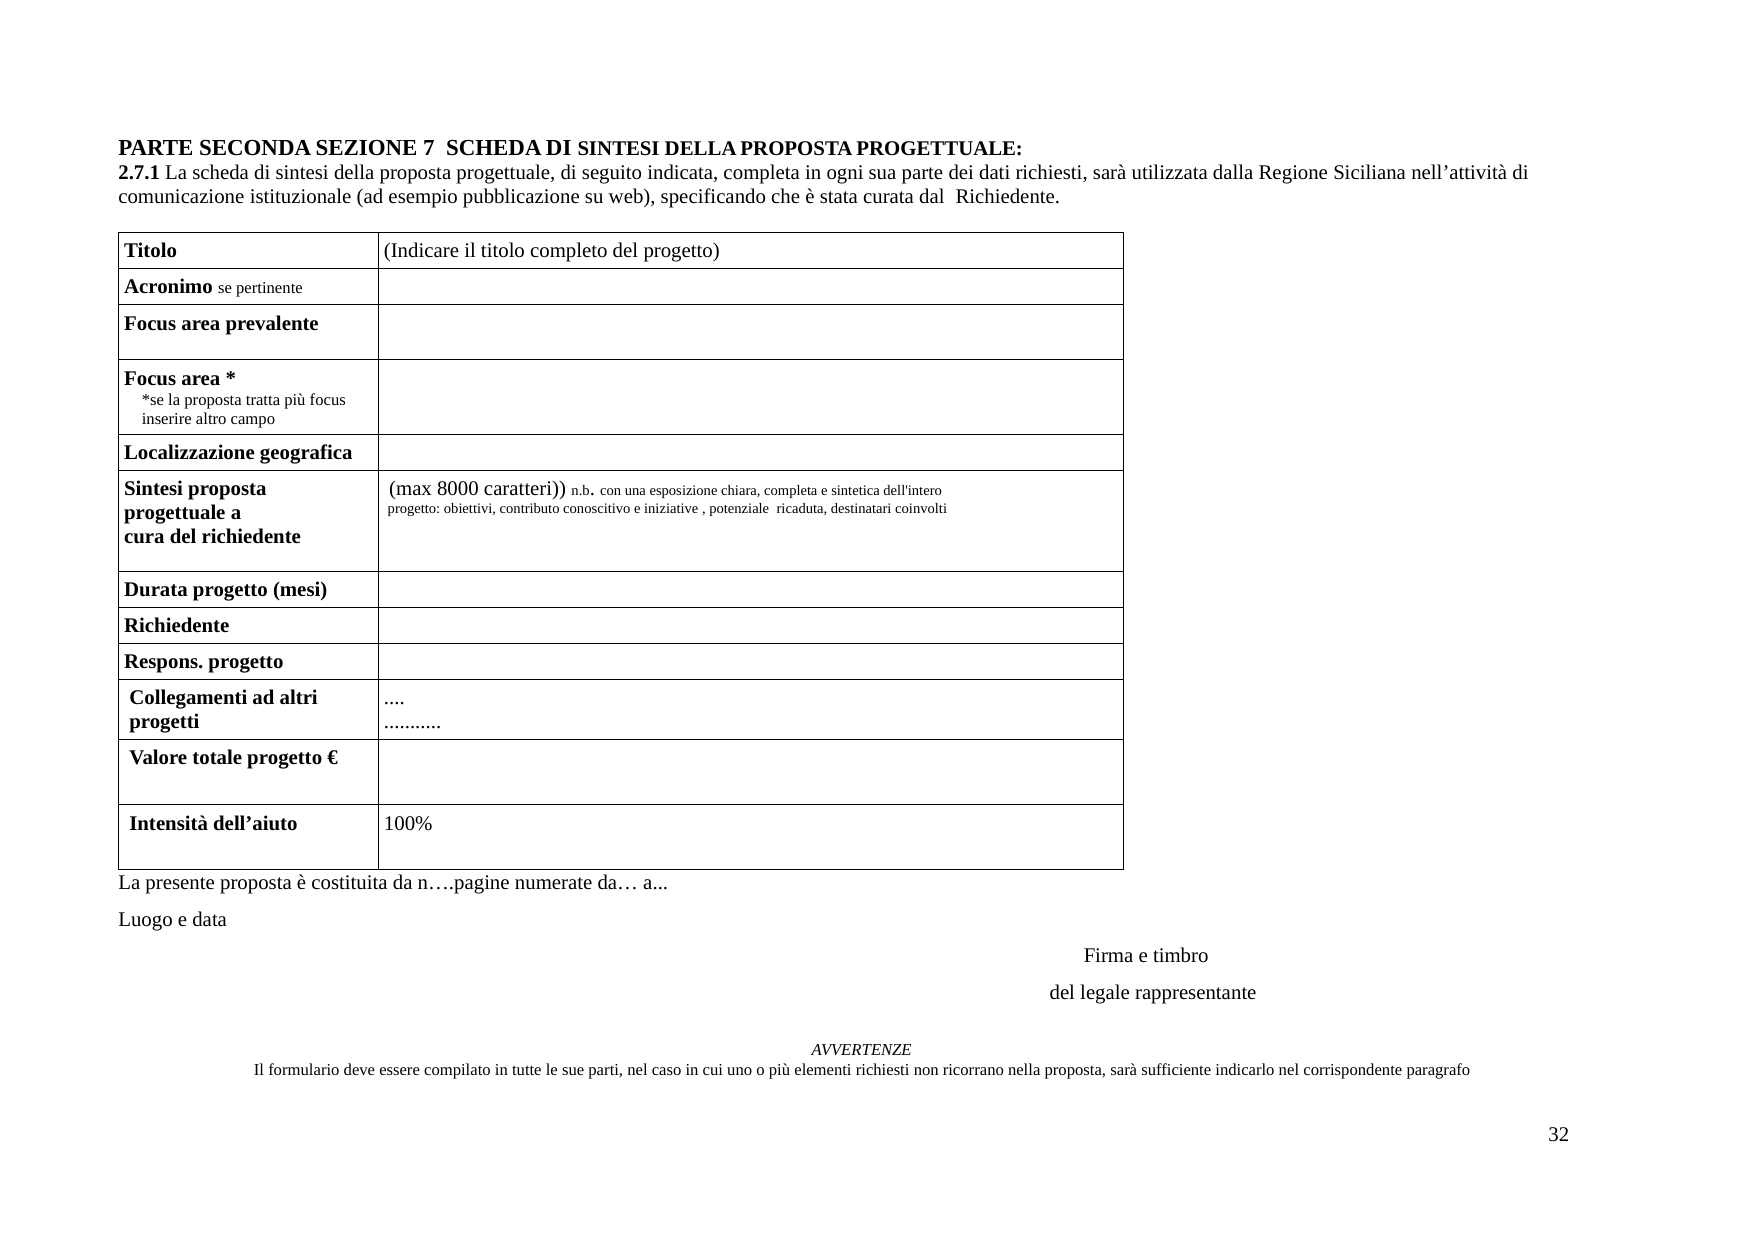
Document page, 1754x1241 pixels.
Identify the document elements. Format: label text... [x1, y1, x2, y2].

table_cell [379, 644, 1123, 679]
table_cell Valore totale progetto € [119, 740, 378, 804]
table_cell [379, 269, 1123, 304]
table_cell Acronimo se pertinente [119, 269, 378, 304]
table_header (Indicare il titolo completo del progetto) [379, 233, 1123, 268]
table_cell Intensità dell’aiuto [119, 805, 378, 869]
text La presente proposta è costituita da n….pagine numerate da… a... [118, 870, 1606, 894]
text Luogo e data [118, 906, 1606, 931]
table_cell Focus area prevalente [119, 305, 378, 359]
table_cell [379, 608, 1123, 643]
table_cell Richiedente [119, 608, 378, 643]
table_cell .... ........... [379, 680, 1123, 739]
table_cell [379, 740, 1123, 804]
text del legale rappresentante [118, 979, 1606, 1004]
table_header Titolo [119, 233, 378, 268]
table_cell Durata progetto (mesi) [119, 572, 378, 607]
table_cell (max 8000 caratteri)) n.b. con una esposizione chiara, completa e sintetica dell'intero progetto: obiettivi, contributo conoscitivo e iniziative , potenziale ricaduta, destinatari coinvolti [379, 471, 1123, 571]
table_cell [379, 435, 1123, 470]
table_cell Sintesi proposta progettuale a cura del richiedente [119, 471, 378, 571]
table_cell Respons. progetto [119, 644, 378, 679]
text PARTE SECONDA SEZIONE 7 SCHEDA DI SINTESI DELLA PROPOSTA PROGETTUALE: [118, 133, 1606, 160]
table_cell Collegamenti ad altri progetti [119, 680, 378, 739]
text Il formulario deve essere compilato in tutte le sue parti, nel caso in cui uno o più elementi richiesti non ricorrano nella proposta, sarà sufficiente indicarlo nel corrispondente paragrafo [118, 1059, 1606, 1078]
table_cell Localizzazione geografica [119, 435, 378, 470]
table_cell [379, 360, 1123, 434]
text Firma e timbro [118, 943, 1606, 967]
text 2.7.1 La scheda di sintesi della proposta progettuale, di seguito indicata, completa in ogni sua parte dei dati richiesti, sarà utilizzata dalla Regione Siciliana nell’attività di comunicazione istituzionale (ad esempio pubblicazione su web), specificando che è stata curata dal Richiedente. [118, 160, 1606, 208]
table_cell [379, 305, 1123, 359]
table_cell 100% [379, 805, 1123, 869]
text AVVERTENZE [118, 1040, 1606, 1059]
table_cell Focus area * *se la proposta tratta più focus inserire altro campo [119, 360, 378, 434]
table_cell [379, 572, 1123, 607]
